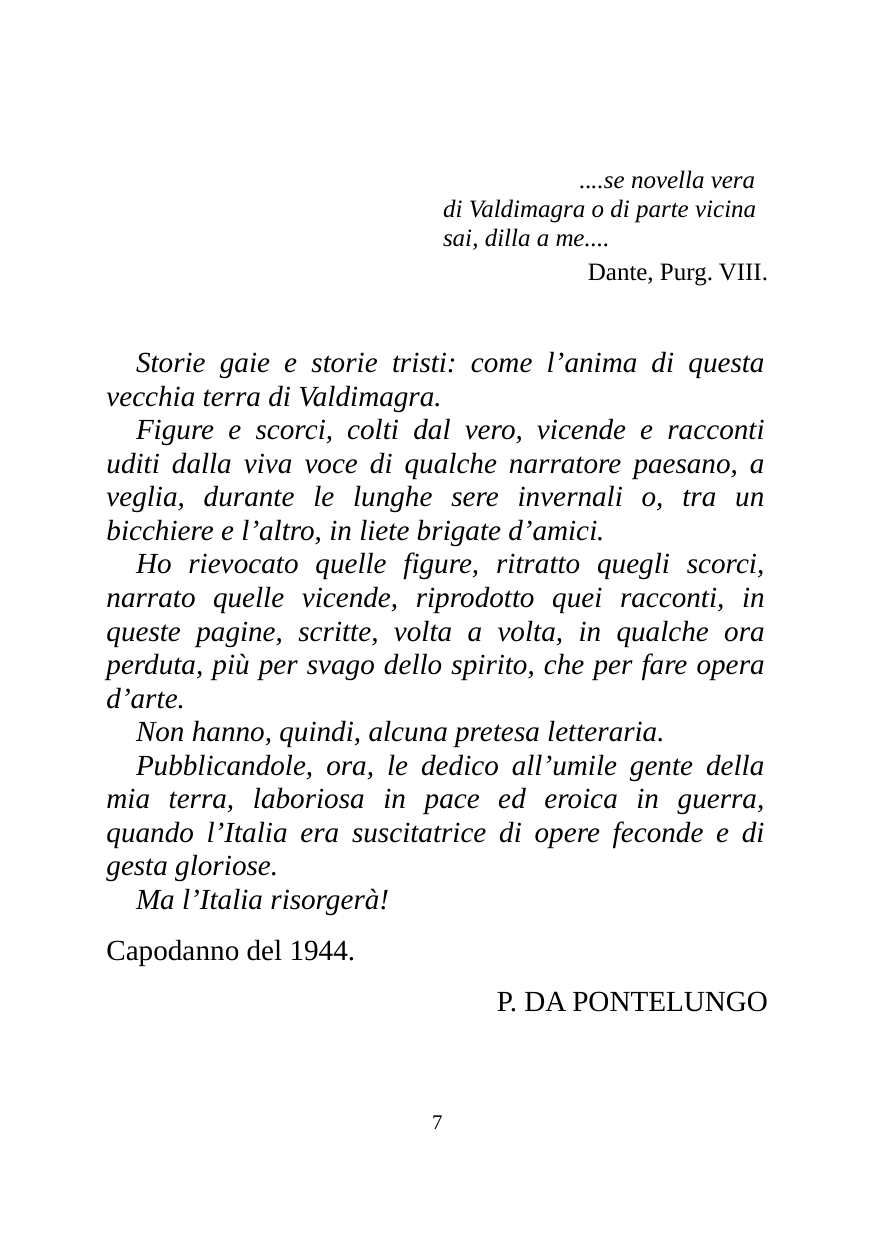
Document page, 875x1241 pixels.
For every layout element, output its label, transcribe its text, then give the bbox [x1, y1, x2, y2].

text Non hanno, quindi, alcuna pretesa letteraria. [106, 714, 768, 748]
text Capodanno del 1944. [106, 933, 768, 967]
text Figure e scorci, colti dal vero, vicende e racconti uditi dalla viva voce di qualche narratore paesano, a veglia, durante le lunghe sere invernali o, tra un bicchiere e l’altro, in liete brigate d’amici. [106, 412, 768, 547]
text Ho rievocato quelle figure, ritratto quegli scorci, narrato quelle vicende, riprodotto quei racconti, in queste pagine, scritte, volta a volta, in qualche ora perduta, più per svago dello spirito, che per fare opera d’arte. [106, 547, 768, 714]
text Ma l’Italia risorgerà! [106, 882, 768, 916]
text Pubblicandole, ora, le dedico all’umile gente della mia terra, laboriosa in pace ed eroica in guerra, quando l’Italia era suscitatrice di opere feconde e di gesta gloriose. [106, 748, 768, 882]
text P. DA PONTELUNGO [106, 984, 768, 1018]
text Storie gaie e storie tristi: come l’anima di questa vecchia terra di Valdimagra. [106, 345, 768, 412]
text ....se novella vera di Valdimagra o di parte vicina sai, dilla a me.... [443, 165, 768, 252]
text Dante, Purg. VIII. [106, 257, 768, 286]
